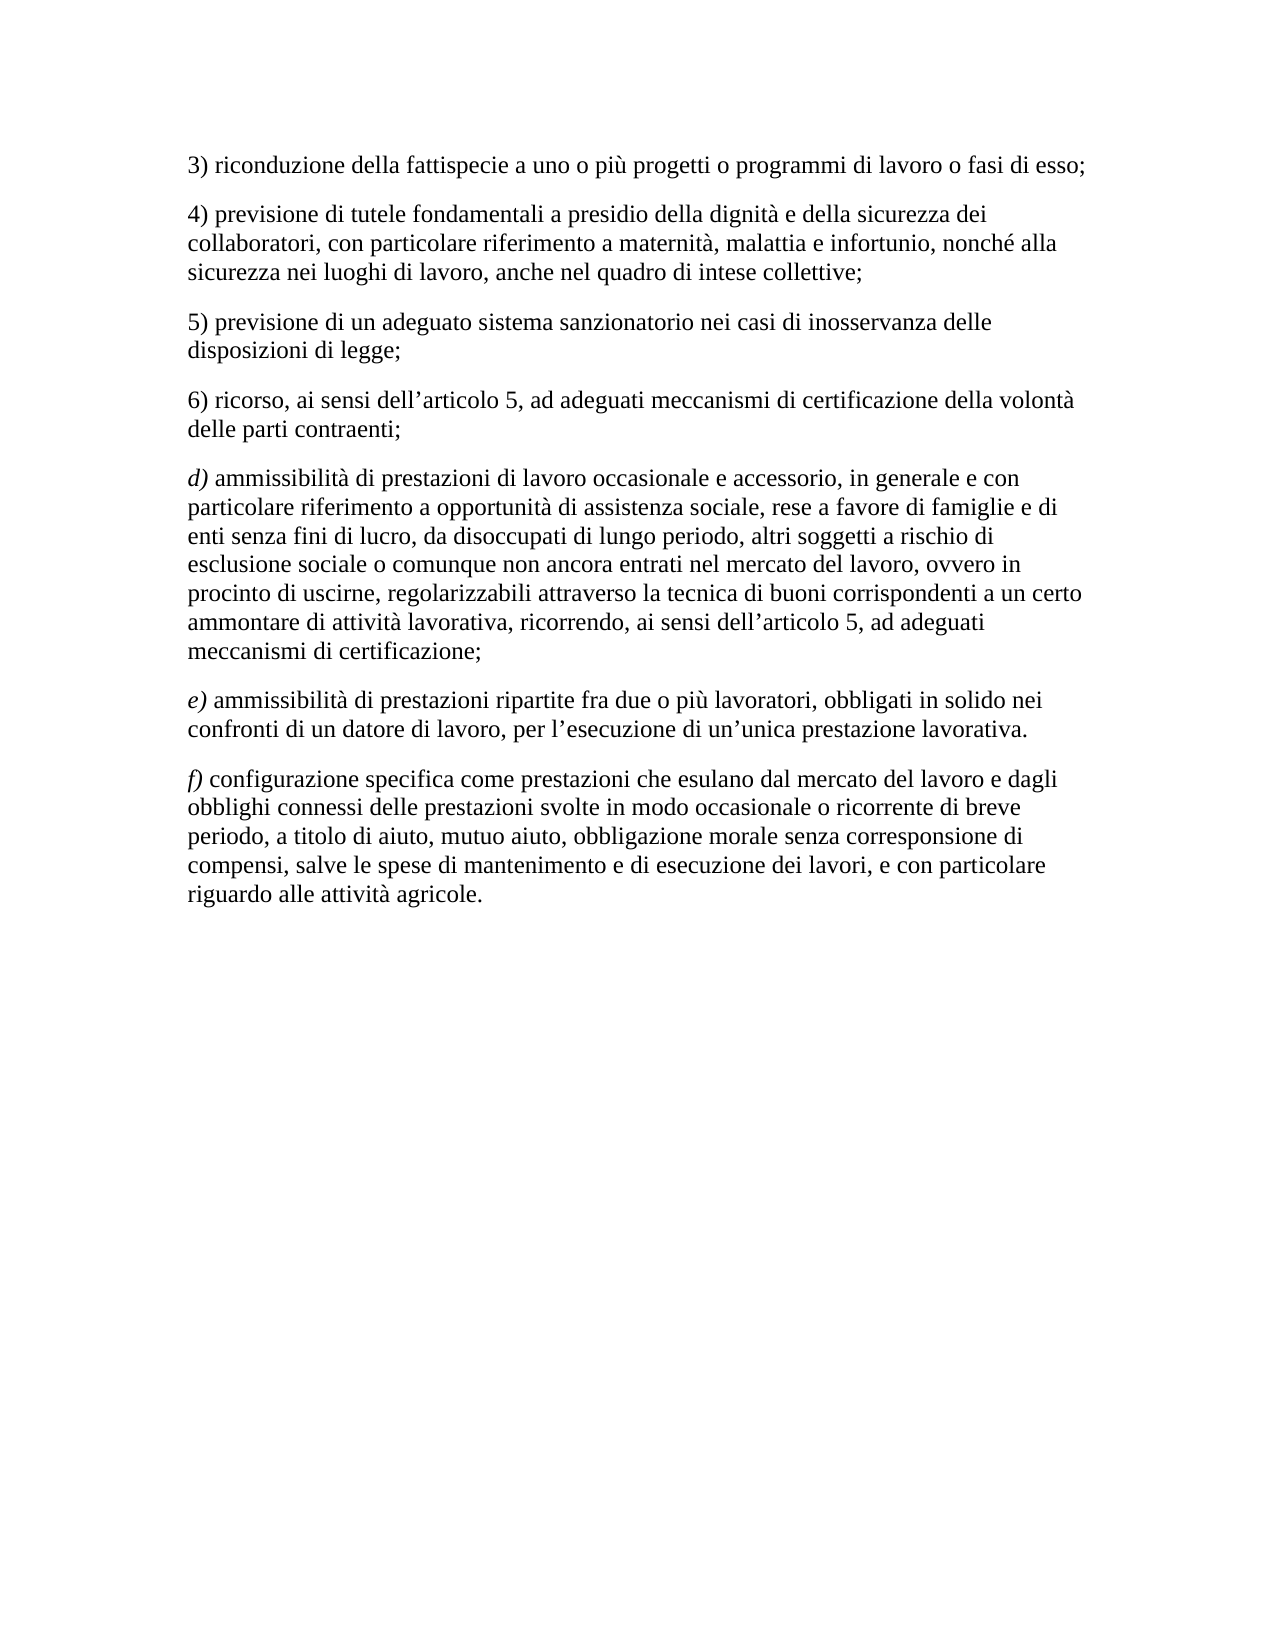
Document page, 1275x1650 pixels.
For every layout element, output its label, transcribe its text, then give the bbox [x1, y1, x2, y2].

text 5) previsione di un adeguato sistema sanzionatorio nei casi di inosservanza delle disposizioni di legge; [187, 307, 1087, 364]
text 4) previsione di tutele fondamentali a presidio della dignità e della sicurezza dei collaboratori, con particolare riferimento a maternità, malattia e infortunio, nonché alla sicurezza nei luoghi di lavoro, anche nel quadro di intese collettive; [187, 199, 1087, 286]
text 3) riconduzione della fattispecie a uno o più progetti o programmi di lavoro o fasi di esso; [187, 150, 1087, 179]
text f) configurazione specifica come prestazioni che esulano dal mercato del lavoro e dagli obblighi connessi delle prestazioni svolte in modo occasionale o ricorrente di breve periodo, a titolo di aiuto, mutuo aiuto, obbligazione morale senza corresponsione di compensi, salve le spese di mantenimento e di esecuzione dei lavori, e con particolare riguardo alle attività agricole. [187, 764, 1087, 907]
text 6) ricorso, ai sensi dell’articolo 5, ad adeguati meccanismi di certificazione della volontà delle parti contraenti; [187, 385, 1087, 442]
text d) ammissibilità di prestazioni di lavoro occasionale e accessorio, in generale e con particolare riferimento a opportunità di assistenza sociale, rese a favore di famiglie e di enti senza fini di lucro, da disoccupati di lungo periodo, altri soggetti a rischio di esclusione sociale o comunque non ancora entrati nel mercato del lavoro, ovvero in procinto di uscirne, regolarizzabili attraverso la tecnica di buoni corrispondenti a un certo ammontare di attività lavorativa, ricorrendo, ai sensi dell’articolo 5, ad adeguati meccanismi di certificazione; [187, 463, 1087, 664]
text e) ammissibilità di prestazioni ripartite fra due o più lavoratori, obbligati in solido nei confronti di un datore di lavoro, per l’esecuzione di un’unica prestazione lavorativa. [187, 685, 1087, 743]
